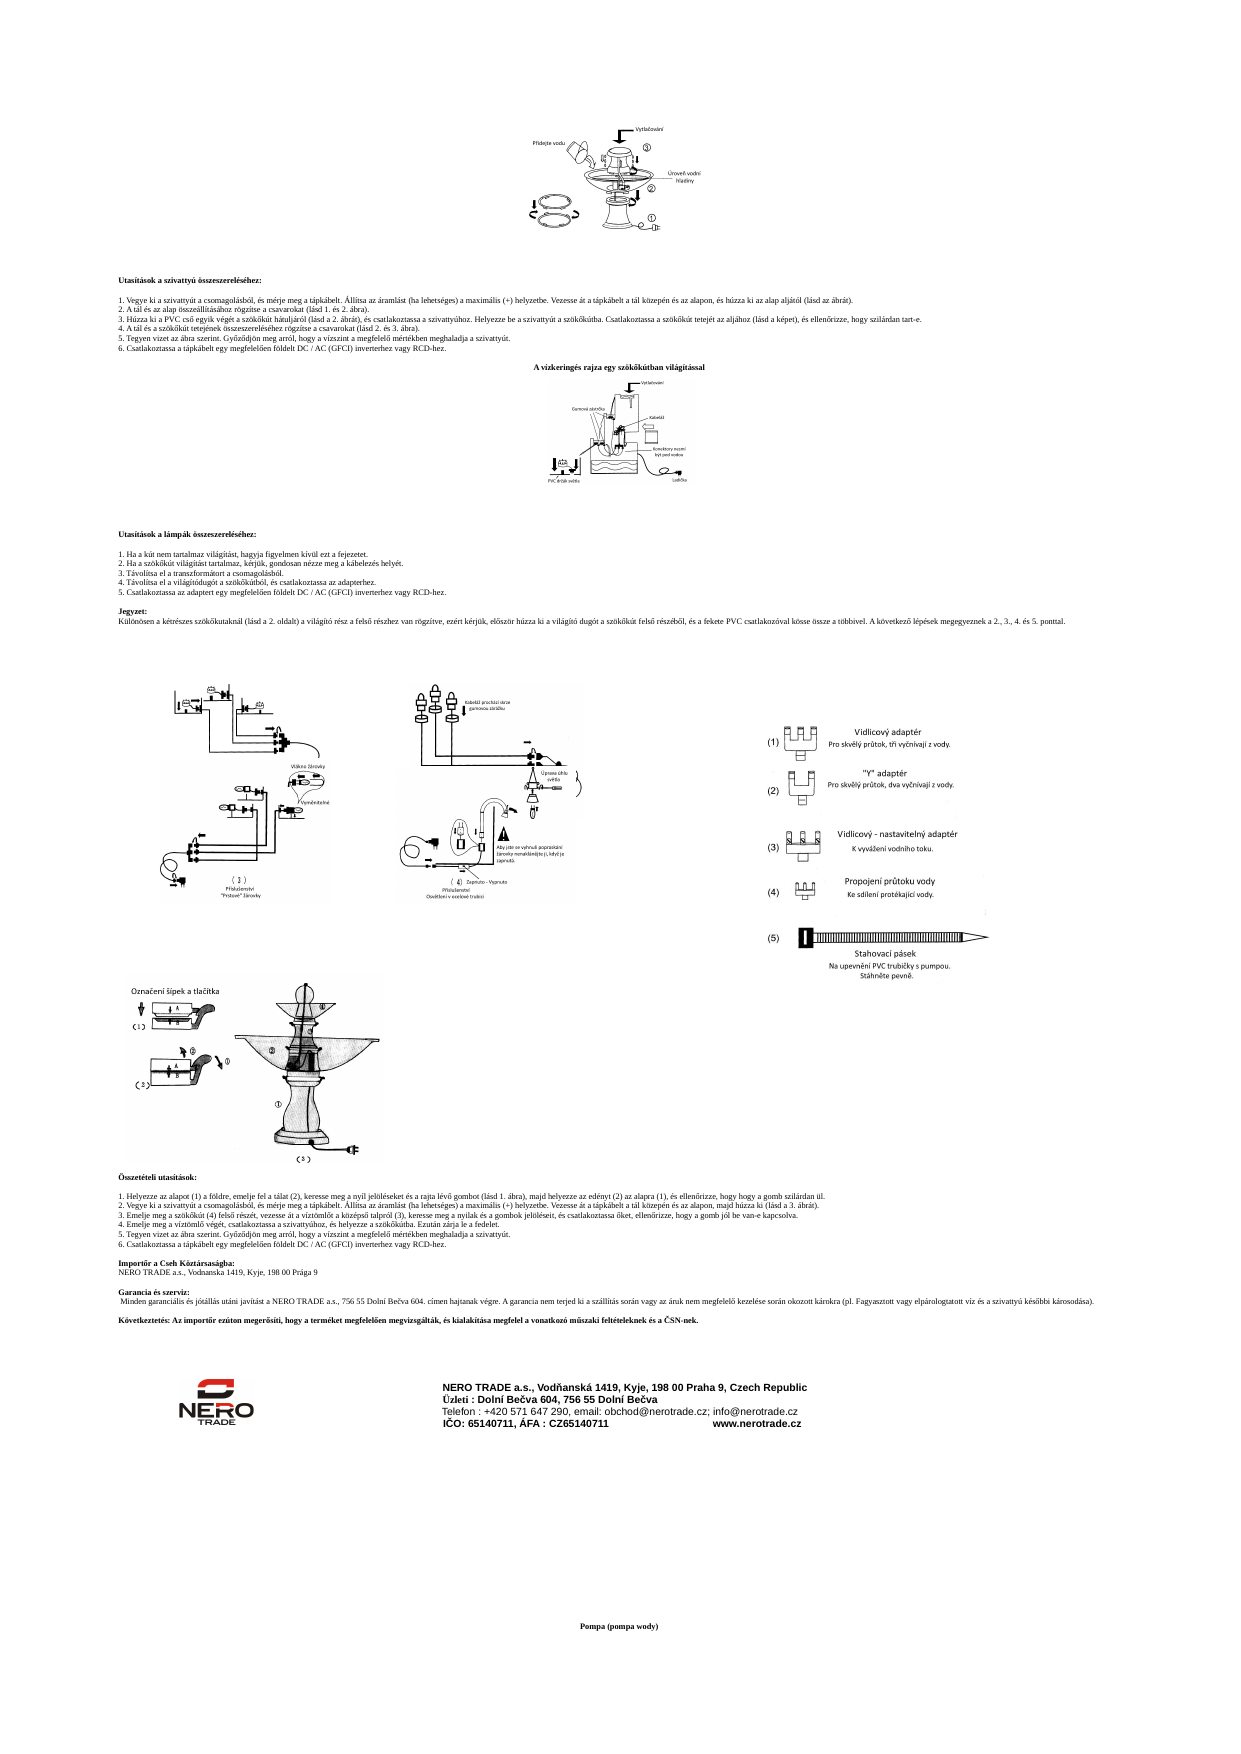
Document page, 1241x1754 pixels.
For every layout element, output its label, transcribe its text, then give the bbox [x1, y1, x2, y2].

picture [179, 1379, 254, 1425]
text 1. Ha a kút nem tartalmaz világítást, hagyja figyelmen kívül ezt a fejezetet. [118, 549, 1122, 559]
text Következtetés: Az importőr ezúton megerősíti, hogy a terméket megfelelően megvizsgálták, és kialakítása megfelel a vonatkozó műszaki feltételeknek és a ČSN-nek. [118, 1316, 1122, 1326]
text Importőr a Cseh Köztársaságba: [118, 1258, 1122, 1268]
picture [527, 124, 707, 236]
text 5. Tegyen vizet az ábra szerint. Győződjön meg arról, hogy a vízszint a megfelelő mértékben meghaladja a szivattyút. [118, 334, 1122, 343]
text 4. A tál és a szökőkút tetejének összeszereléséhez rögzítse a csavarokat (lásd 2. és 3. ábra). [118, 324, 1122, 334]
text Utasítások a lámpák összeszereléséhez: [118, 530, 1122, 540]
text NERO TRADE a.s., Vodňanská 1419, Kyje, 198 00 Praha 9, Czech Republic [118, 1346, 1122, 1394]
text IČO: 65140711, ÁFA : CZ65140711 www.nerotrade.cz [118, 1418, 1122, 1430]
text 4. Távolítsa el a világítódugót a szökőkútból, és csatlakoztassa az adapterhez. [118, 578, 1122, 588]
text A vízkeringés rajza egy szökőkútban világítással [118, 362, 1122, 372]
text Pompa (pompa wody) [118, 1621, 1122, 1631]
text 2. Vegye ki a szivattyút a csomagolásból, és mérje meg a tápkábelt. Állítsa az áramlást (ha lehetséges) a maximális (+) helyzetbe. Vezesse át a tápkábelt a tál közepén és az alapon, majd húzza ki (lásd a 3. ábrát). [118, 1201, 1122, 1211]
text Összetételi utasítások: [118, 1172, 1122, 1182]
picture [547, 378, 696, 484]
picture [757, 718, 995, 985]
text 5. Tegyen vizet az ábra szerint. Győződjön meg arról, hogy a vízszint a megfelelő mértékben meghaladja a szivattyút. [118, 1230, 1122, 1239]
text 4. Emelje meg a víztömlő végét, csatlakoztassa a szivattyúhoz, és helyezze a szökőkútba. Ezután zárja le a fedelet. [118, 1220, 1122, 1230]
text 3. Távolítsa el a transzformátort a csomagolásból. [118, 568, 1122, 578]
text Telefon : +420 571 647 290, email: obchod@nerotrade.cz; info@nerotrade.cz [255, 1406, 1122, 1418]
text 1. Vegye ki a szivattyút a csomagolásból, és mérje meg a tápkábelt. Állítsa az áramlást (ha lehetséges) a maximális (+) helyzetbe. Vezesse át a tápkábelt a tál közepén és az alapon, és húzza ki az alap aljától (lásd az ábrát). [118, 295, 1122, 305]
text 1. Helyezze az alapot (1) a földre, emelje fel a tálat (2), keresse meg a nyíl jelöléseket és a rajta lévő gombot (lásd 1. ábra), majd helyezze az edényt (2) az alapra (1), és ellenőrizze, hogy hogy a gomb szilárdan ül. [118, 1191, 1122, 1201]
text Garancia és szerviz: [118, 1287, 1122, 1297]
text Különösen a kétrészes szökőkutaknál (lásd a 2. oldalt) a világító rész a felső részhez van rögzítve, ezért kérjük, először húzza ki a világító dugót a szökőkút felső részéből, és a fekete PVC csatlakozóval kösse össze a többivel. A következő lépések megegyeznek a 2., 3., 4. és 5. ponttal. [118, 616, 1122, 626]
text Jegyzet: [118, 607, 1122, 616]
text 2. Ha a szökőkút világítást tartalmaz, kérjük, gondosan nézze meg a kábelezés helyét. [118, 559, 1122, 568]
picture [394, 683, 585, 904]
text Üzleti : Dolní Bečva 604, 756 55 Dolní Bečva [255, 1394, 1122, 1406]
text 3. Emelje meg a szökőkút (4) felső részét, vezesse át a víztömlőt a középső talpról (3), keresse meg a nyilak és a gombok jelöléseit, és csatlakoztassa őket, ellenőrizze, hogy a gomb jól be van-e kapcsolva. [118, 1211, 1122, 1220]
text 2. A tál és az alap összeállításához rögzítse a csavarokat (lásd 1. és 2. ábra). [118, 305, 1122, 314]
picture [157, 671, 332, 906]
text 6. Csatlakoztassa a tápkábelt egy megfelelően földelt DC / AC (GFCI) inverterhez vagy RCD-hez. [118, 343, 1122, 353]
text 5. Csatlakoztassa az adaptert egy megfelelően földelt DC / AC (GFCI) inverterhez vagy RCD-hez. [118, 588, 1122, 597]
text NERO TRADE a.s., Vodnanska 1419, Kyje, 198 00 Prága 9 [118, 1268, 1122, 1278]
text Minden garanciális és jótállás utáni javítást a NERO TRADE a.s., 756 55 Dolní Bečva 604. címen hajtanak végre. A garancia nem terjed ki a szállítás során vagy az áruk nem megfelelő kezelése során okozott károkra (pl. Fagyasztott vagy elpárologtatott víz és a szivattyú későbbi károsodása). [118, 1297, 1122, 1306]
text 3. Húzza ki a PVC cső egyik végét a szökőkút hátuljáról (lásd a 2. ábrát), és csatlakoztassa a szivattyúhoz. Helyezze be a szivattyút a szökőkútba. Csatlakoztassa a szökőkút tetejét az aljához (lásd a képet), és ellenőrizze, hogy szilárdan tart-e. [118, 314, 1122, 324]
text Utasítások a szivattyú összeszereléséhez: [118, 276, 1122, 286]
picture [124, 973, 386, 1164]
text 6. Csatlakoztassa a tápkábelt egy megfelelően földelt DC / AC (GFCI) inverterhez vagy RCD-hez. [118, 1239, 1122, 1249]
